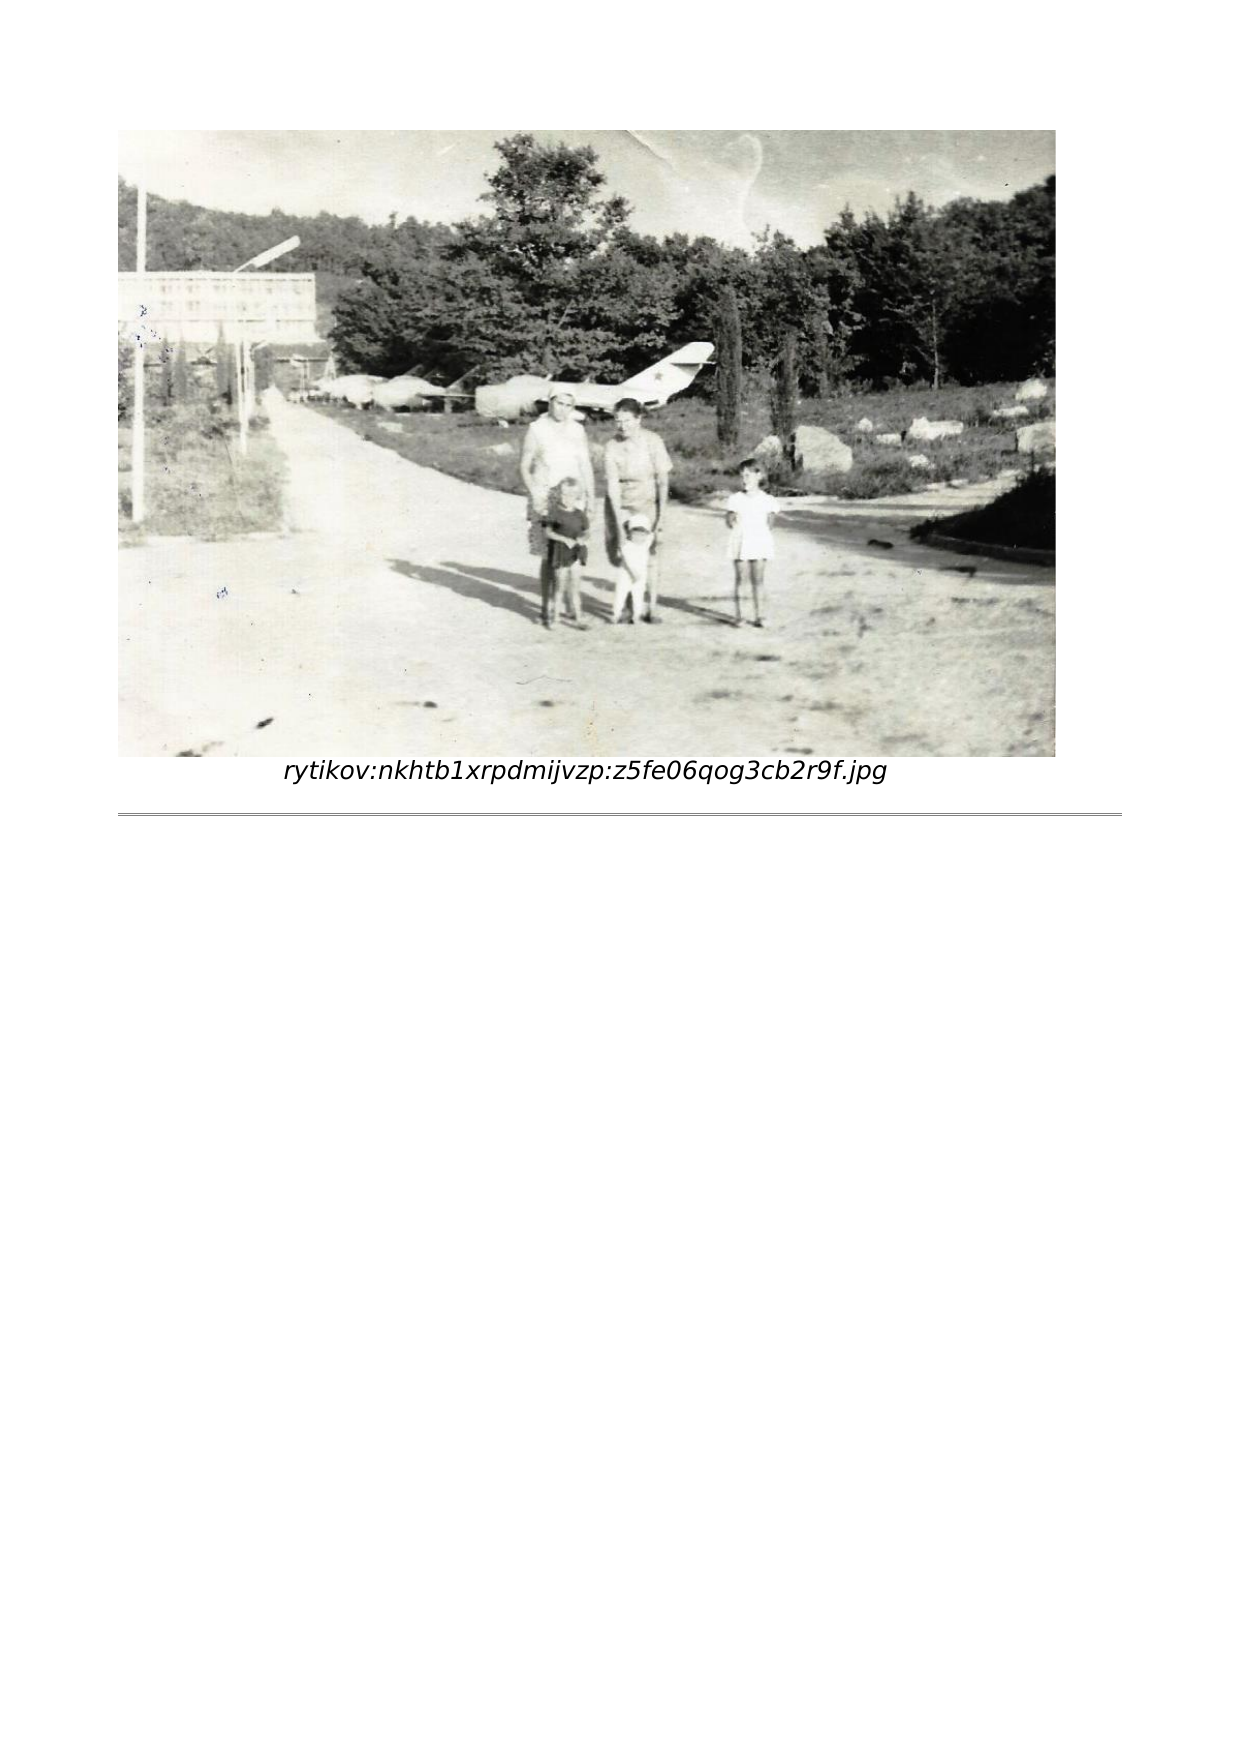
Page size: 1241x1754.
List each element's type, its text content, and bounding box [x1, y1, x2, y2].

picture [118, 130, 1056, 757]
text rytikov:nkhtb1xrpdmijvzp:z5fe06qog3cb2r9f.jpg [118, 757, 1056, 786]
